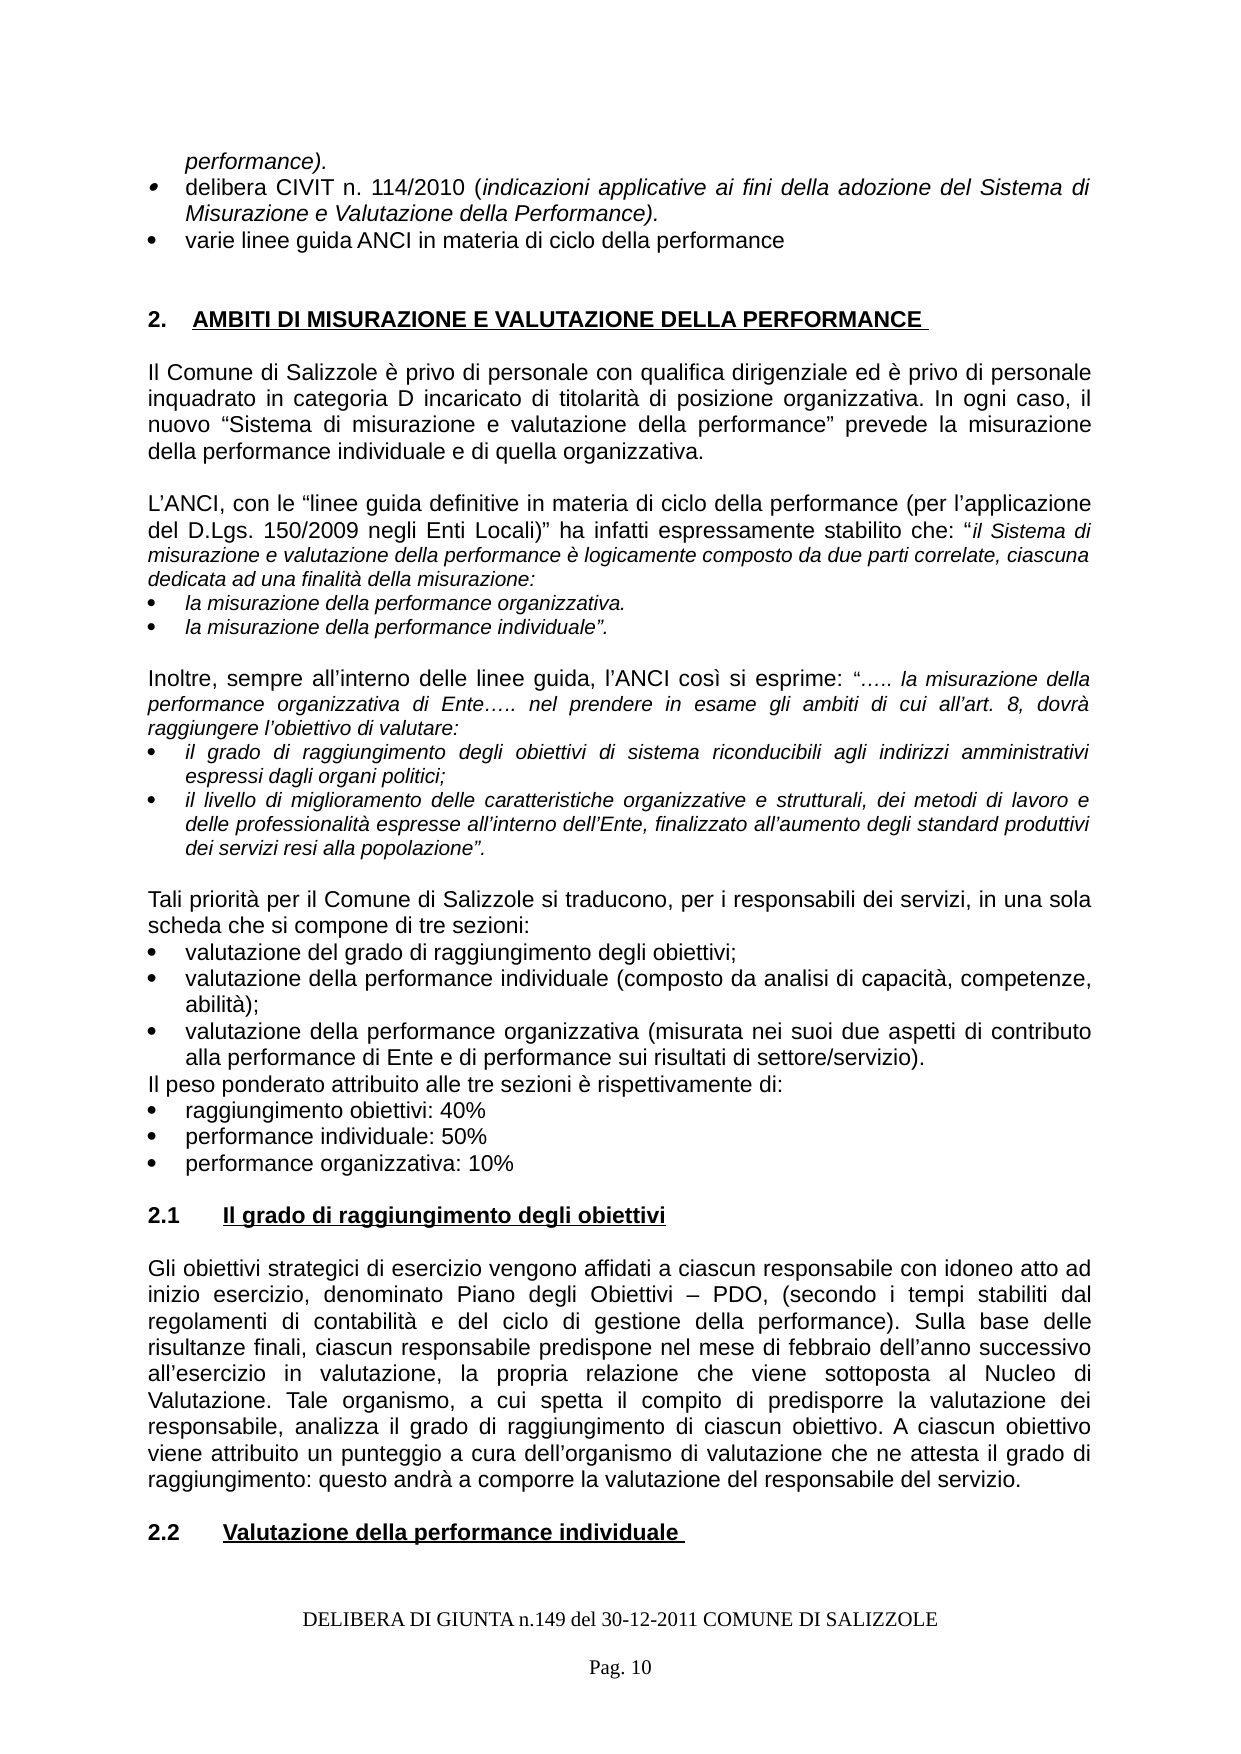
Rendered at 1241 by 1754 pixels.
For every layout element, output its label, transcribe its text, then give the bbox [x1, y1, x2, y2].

text Inoltre, sempre all’interno delle linee guida, l’ANCI così si esprime: “….. la misurazione della performance organizzativa di Ente….. nel prendere in esame gli ambiti di cui all’art. 8, dovrà raggiungere l’obiettivo di valutare: [148, 665, 1092, 740]
text Il Comune di Salizzole è privo di personale con qualifica dirigenziale ed è privo di personale inquadrato in categoria D incaricato di titolarità di posizione organizzativa. In ogni caso, il nuovo “Sistema di misurazione e valutazione della performance” prevede la misurazione della performance individuale e di quella organizzativa. [148, 358, 1092, 464]
list il grado di raggiungimento degli obiettivi di sistema riconducibili agli indirizzi amministrativi espressi dagli organi politici; [148, 740, 1092, 788]
list valutazione della performance organizzativa (misurata nei suoi due aspetti di contributo alla performance di Ente e di performance sui risultati di settore/servizio). [148, 1018, 1092, 1071]
text Gli obiettivi strategici di esercizio vengono affidati a ciascun responsabile con idoneo atto ad inizio esercizio, denominato Piano degli Obiettivi – PDO, (secondo i tempi stabiliti dal regolamenti di contabilità e del ciclo di gestione della performance). Sulla base delle risultanze finali, ciascun responsabile predispone nel mese di febbraio dell’anno successivo all’esercizio in valutazione, la propria relazione che viene sottoposta al Nucleo di Valutazione. Tale organismo, a cui spetta il compito di predisporre la valutazione dei responsabile, analizza il grado di raggiungimento di ciascun obiettivo. A ciascun obiettivo viene attribuito un punteggio a cura dell’organismo di valutazione che ne attesta il grado di raggiungimento: questo andrà a comporre la valutazione del responsabile del servizio. [148, 1255, 1092, 1492]
list raggiungimento obiettivi: 40% [148, 1097, 1092, 1123]
list Valutazione della performance individuale [148, 1518, 1092, 1545]
list valutazione del grado di raggiungimento degli obiettivi; [148, 939, 1092, 965]
text L’ANCI, con le “linee guida definitive in materia di ciclo della performance (per l’applicazione del D.Lgs. 150/2009 negli Enti Locali)” ha infatti espressamente stabilito che: “il Sistema di misurazione e valutazione della performance è logicamente composto da due parti correlate, ciascuna dedicata ad una finalità della misurazione: [148, 490, 1092, 591]
list performance organizzativa: 10% [148, 1149, 1092, 1176]
list il livello di miglioramento delle caratteristiche organizzative e strutturali, dei metodi di lavoro e delle professionalità espresse all’interno dell’Ente, finalizzato all’aumento degli standard produttivi dei servizi resi alla popolazione”. [148, 788, 1092, 860]
text Tali priorità per il Comune di Salizzole si traducono, per i responsabili dei servizi, in una sola scheda che si compone di tre sezioni: [148, 886, 1092, 939]
list AMBITI DI MISURAZIONE E VALUTAZIONE DELLA PERFORMANCE [148, 306, 1092, 332]
list valutazione della performance individuale (composto da analisi di capacità, competenze, abilità); [148, 965, 1092, 1018]
text Il peso ponderato attribuito alle tre sezioni è rispettivamente di: [148, 1071, 1092, 1097]
list varie linee guida ANCI in materia di ciclo della performance [148, 227, 1092, 253]
list la misurazione della performance organizzativa. [148, 591, 1092, 615]
list la misurazione della performance individuale”. [148, 615, 1092, 639]
list delibera CIVIT n. 114/2010 (indicazioni applicative ai fini della adozione del Sistema di Misurazione e Valutazione della Performance). [148, 174, 1092, 227]
list performance individuale: 50% [148, 1123, 1092, 1149]
list performance). [148, 148, 1092, 174]
list Il grado di raggiungimento degli obiettivi [148, 1202, 1092, 1229]
